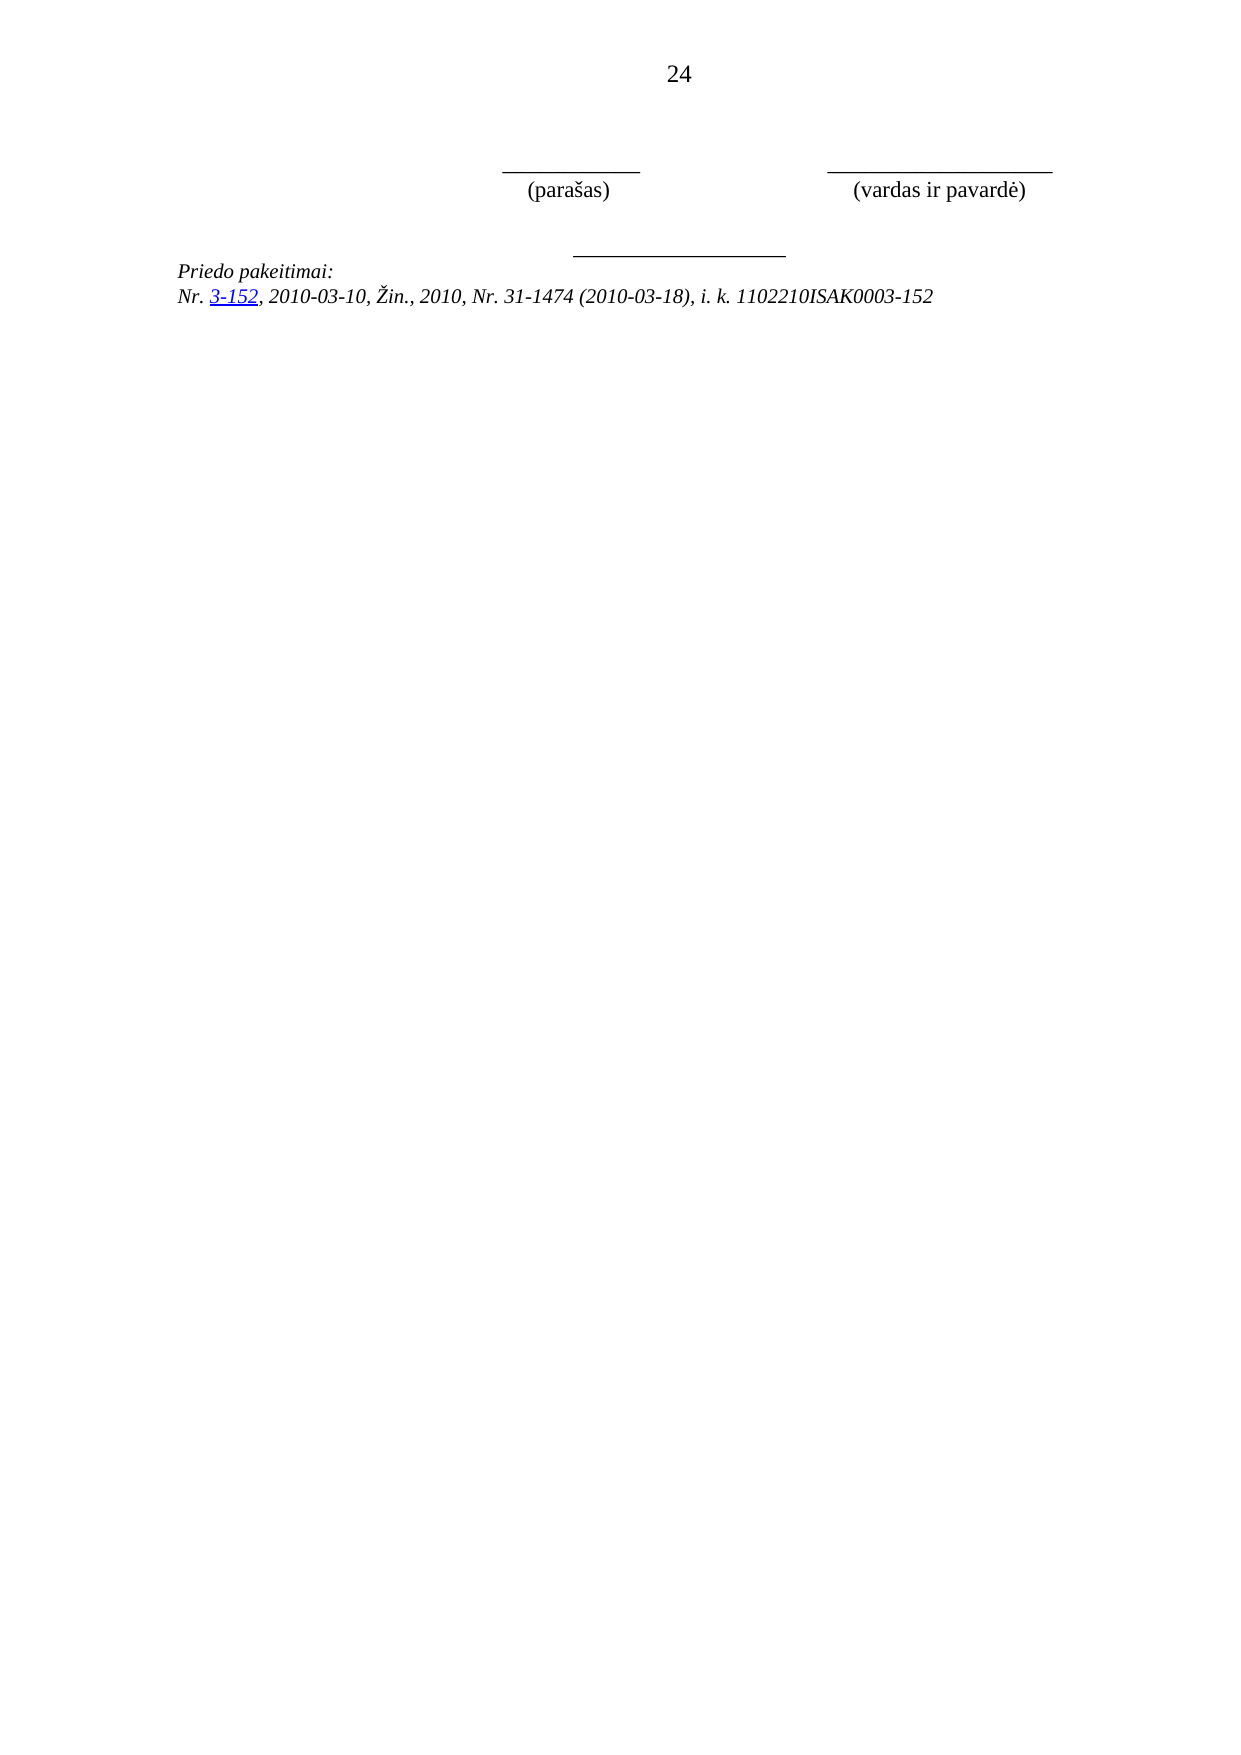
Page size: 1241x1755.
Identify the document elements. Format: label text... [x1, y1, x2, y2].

text Priedo pakeitimai: [177, 259, 1181, 283]
text (parašas) (vardas ir pavardė) [527, 176, 1181, 202]
text _________________ [177, 231, 1181, 259]
text ___________ __________________ [502, 147, 1181, 176]
text Nr. 3-152, 2010-03-10, Žin., 2010, Nr. 31-1474 (2010-03-18), i. k. 1102210ISAK0003-152 [177, 283, 1181, 308]
